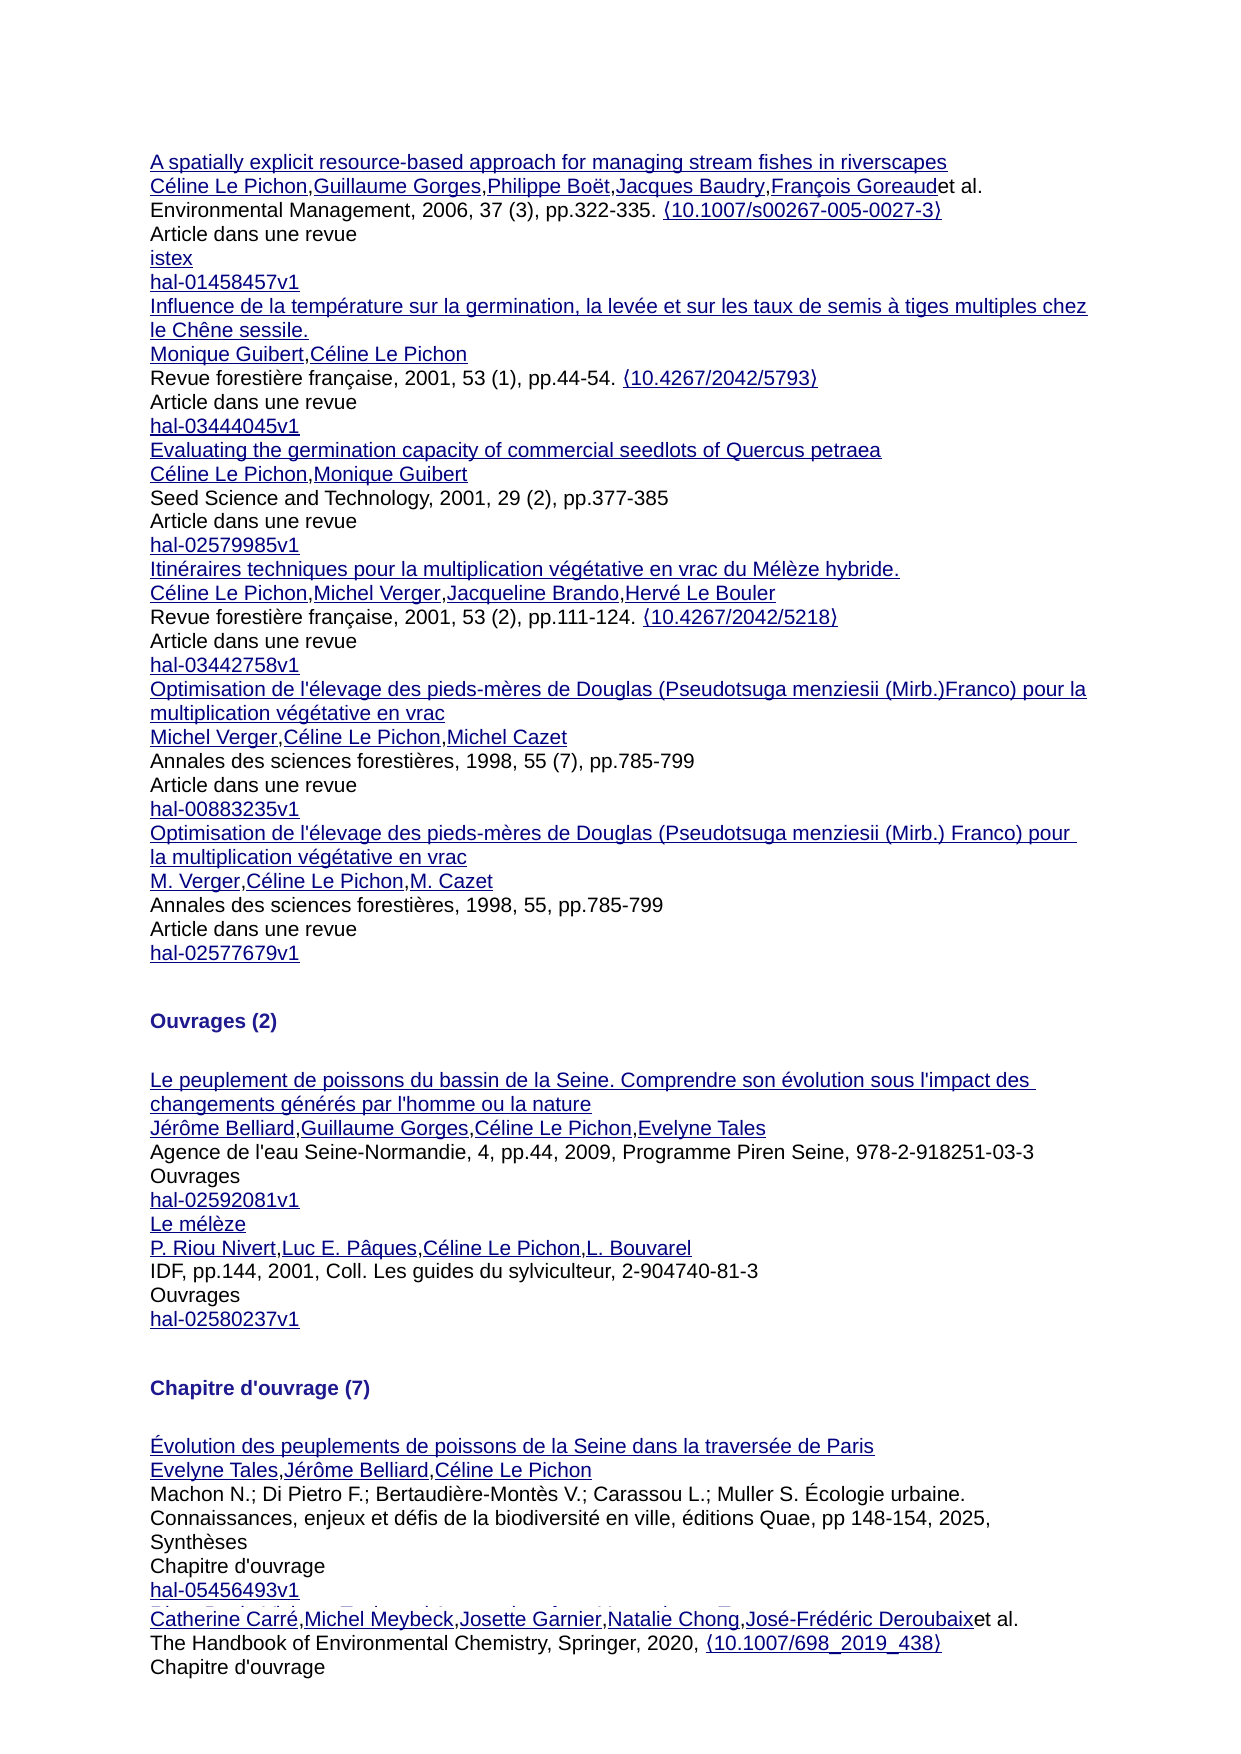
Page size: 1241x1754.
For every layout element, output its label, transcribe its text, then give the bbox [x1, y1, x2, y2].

subtitle Ouvrages (2) [150, 1009, 1090, 1033]
subtitle Chapitre d'ouvrage (7) [150, 1376, 1090, 1400]
table_header Évolution des peuplements de poissons de la Seine dans la traversée de Paris Evelyne Tales,Jérôme Belliard,Céline Le Pichon Machon N.; Di Pietro F.; Bertaudière-Montès V.; Carassou L.; Muller S. Écologie urbaine. Connaissances, enjeux et défis de la biodiversité en ville, éditions Quae, pp 148-154, 2025, Synthèses Chapitre d'ouvrage hal-05456493v1 [150, 1434, 1090, 1602]
table_cell Optimisation de l'élevage des pieds-mères de Douglas (Pseudotsuga menziesii (Mirb.) Franco) pour la multiplication végétative en vrac M. Verger,Céline Le Pichon,M. Cazet Annales des sciences forestières, 1998, 55, pp.785-799 Article dans une revue hal-02577679v1 [150, 821, 1090, 964]
table_cell A spatially explicit resource-based approach for managing stream fishes in riverscapes Céline Le Pichon,Guillaume Gorges,Philippe Boët,Jacques Baudry,François Goreaudet al. Environmental Management, 2006, 37 (3), pp.322-335. ⟨10.1007/s00267-005-0027-3⟩ Article dans une revue istex hal-01458457v1 [150, 150, 1090, 294]
table_cell Optimisation de l'élevage des pieds-mères de Douglas (Pseudotsuga menziesii (Mirb.)Franco) pour la multiplication végétative en vrac Michel Verger,Céline Le Pichon,Michel Cazet Annales des sciences forestières, 1998, 55 (7), pp.785-799 Article dans une revue hal-00883235v1 [150, 677, 1090, 821]
table_cell Le mélèze P. Riou Nivert,Luc E. Pâques,Céline Le Pichon,L. Bouvarel IDF, pp.144, 2001, Coll. Les guides du sylviculteur, 2-904740-81-3 Ouvrages hal-02580237v1 [150, 1211, 1090, 1331]
table_cell Itinéraires techniques pour la multiplication végétative en vrac du Mélèze hybride. Céline Le Pichon,Michel Verger,Jacqueline Brando,Hervé Le Bouler Revue forestière française, 2001, 53 (2), pp.111-124. ⟨10.4267/2042/5218⟩ Article dans une revue hal-03442758v1 [150, 557, 1090, 677]
table_cell Influence de la température sur la germination, la levée et sur les taux de semis à tiges multiples chez le Chêne sessile. Monique Guibert,Céline Le Pichon Revue forestière française, 2001, 53 (1), pp.44-54. ⟨10.4267/2042/5793⟩ Article dans une revue hal-03444045v1 [150, 294, 1090, 437]
table_cell Evaluating the germination capacity of commercial seedlots of Quercus petraea Céline Le Pichon,Monique Guibert Seed Science and Technology, 2001, 29 (2), pp.377-385 Article dans une revue hal-02579985v1 [150, 438, 1090, 557]
table_cell River Basin Visions: Tools and Approaches from Yesterday to Tomorrow Catherine Carré,Michel Meybeck,Josette Garnier,Natalie Chong,José-Frédéric Deroubaixet al. The Handbook of Environmental Chemistry, Springer, 2020, ⟨10.1007/698_2019_438⟩ Chapitre d'ouvrage halshs-02876027v1 [150, 1602, 1090, 1679]
table_header Le peuplement de poissons du bassin de la Seine. Comprendre son évolution sous l'impact des changements générés par l'homme ou la nature Jérôme Belliard,Guillaume Gorges,Céline Le Pichon,Evelyne Tales Agence de l'eau Seine-Normandie, 4, pp.44, 2009, Programme Piren Seine, 978-2-918251-03-3 Ouvrages hal-02592081v1 [150, 1068, 1090, 1211]
